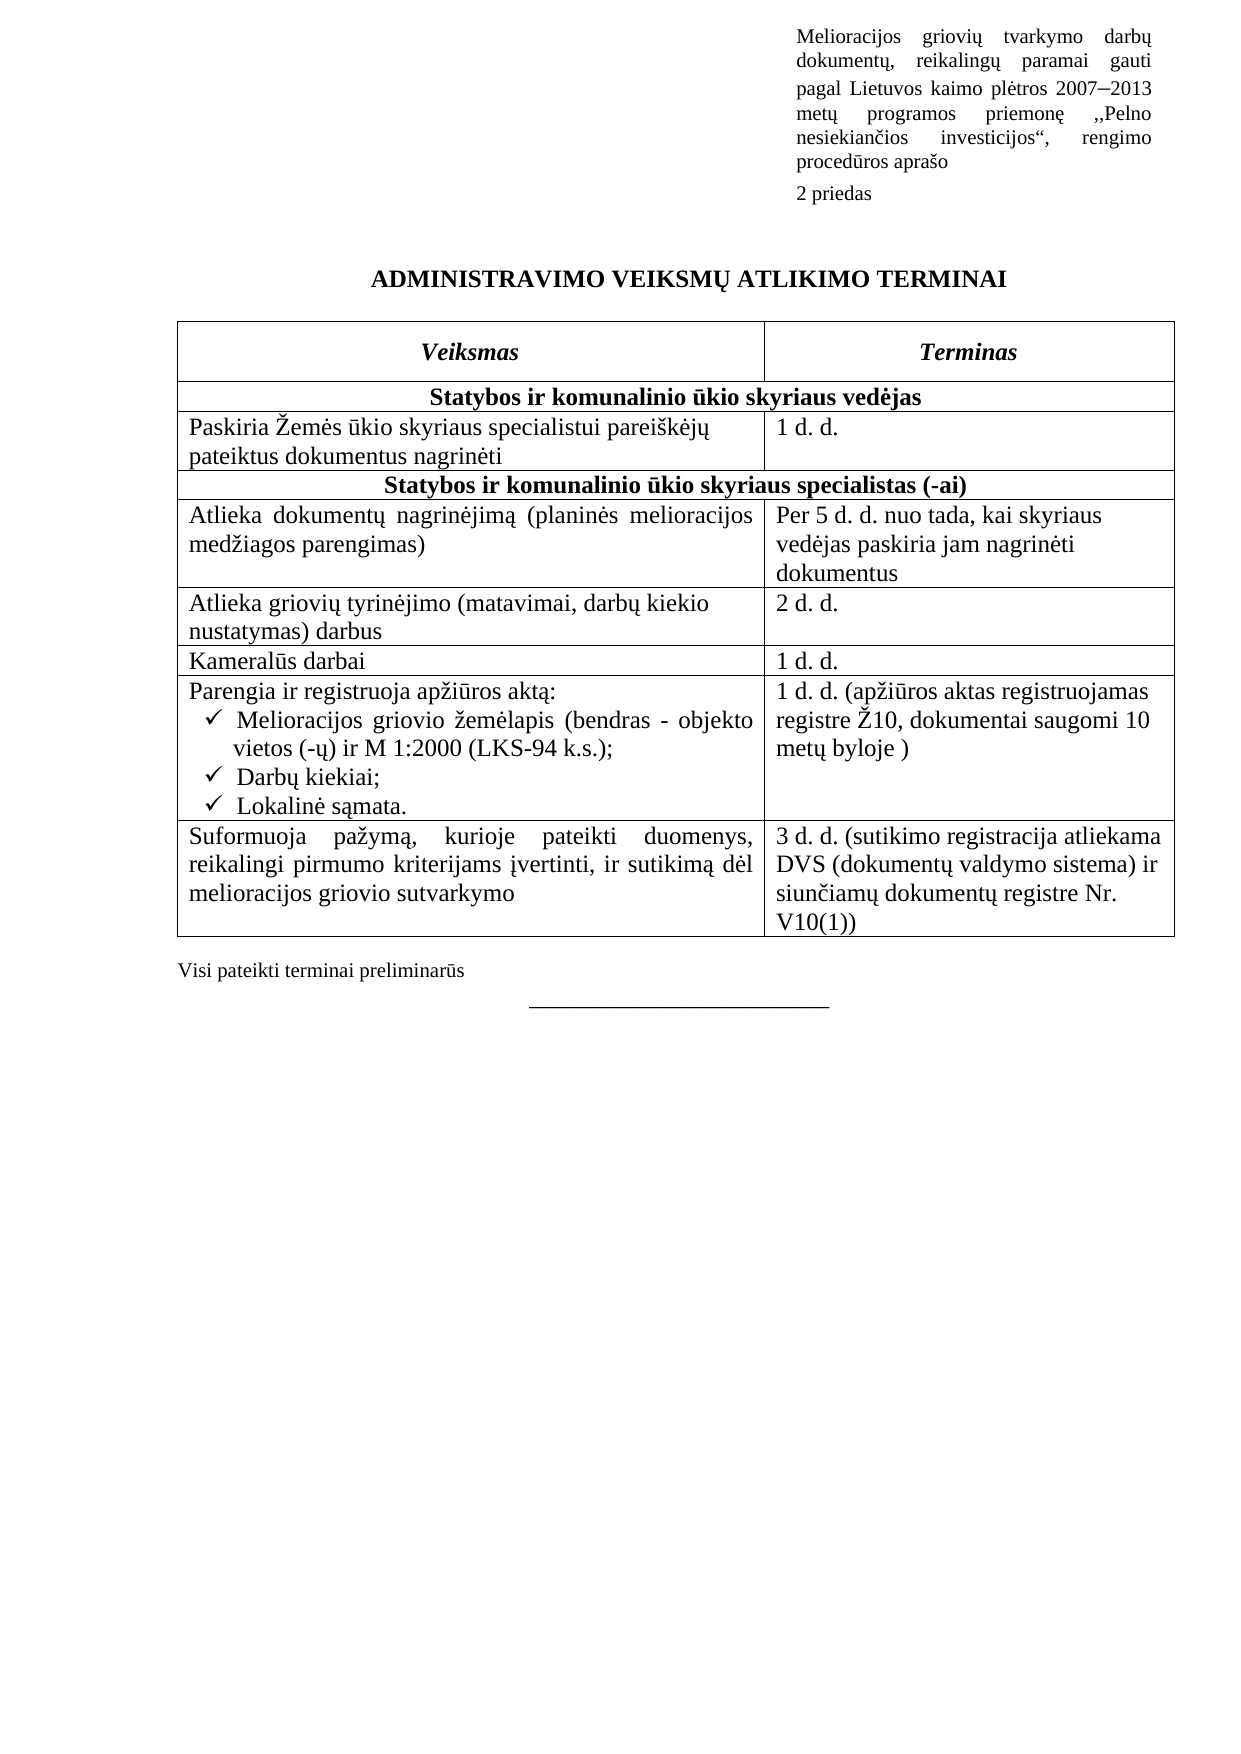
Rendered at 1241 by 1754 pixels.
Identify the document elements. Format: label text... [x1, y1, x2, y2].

text Melioracijos griovių tvarkymo darbų dokumentų, reikalingų paramai gauti pagal Lietuvos kaimo plėtros 2007–2013 metų programos priemonę ,,Pelno nesiekiančios investicijos“, rengimo procedūros aprašo [796, 24, 1152, 173]
table_cell 1 d. d. [765, 412, 1174, 469]
text ________________________ [177, 982, 1181, 1011]
table_cell 1 d. d. (apžiūros aktas registruojamas registre Ž10, dokumentai saugomi 10 metų byloje ) [765, 676, 1174, 820]
table_cell Parengia ir registruoja apžiūros aktą: Melioracijos griovio žemėlapis (bendras - objekto vietos (-ų) ir M 1:2000 (LKS-94 k.s.); Darbų kiekiai; Lokalinė sąmata. [178, 676, 203, 820]
text ADMINISTRAVIMO VEIKSMŲ ATLIKIMO TERMINAI [177, 264, 1201, 292]
table_cell 1 d. d. [1163, 646, 1174, 675]
table_cell 2 d. d. [765, 588, 1174, 645]
table_cell Suformuoja pažymą, kurioje pateikti duomenys, reikalingi pirmumo kriterijams įvertinti, ir sutikimą dėl melioracijos griovio sutvarkymo [178, 821, 764, 936]
table_header Veiksmas [178, 322, 764, 381]
table_cell Atlieka dokumentų nagrinėjimą (planinės melioracijos medžiagos parengimas) [178, 500, 764, 587]
table_header Terminas [765, 322, 1174, 381]
table_cell 1 d. d. [765, 646, 776, 675]
text Visi pateikti terminai preliminarūs [177, 958, 1181, 982]
text 2 priedas [796, 173, 1152, 206]
